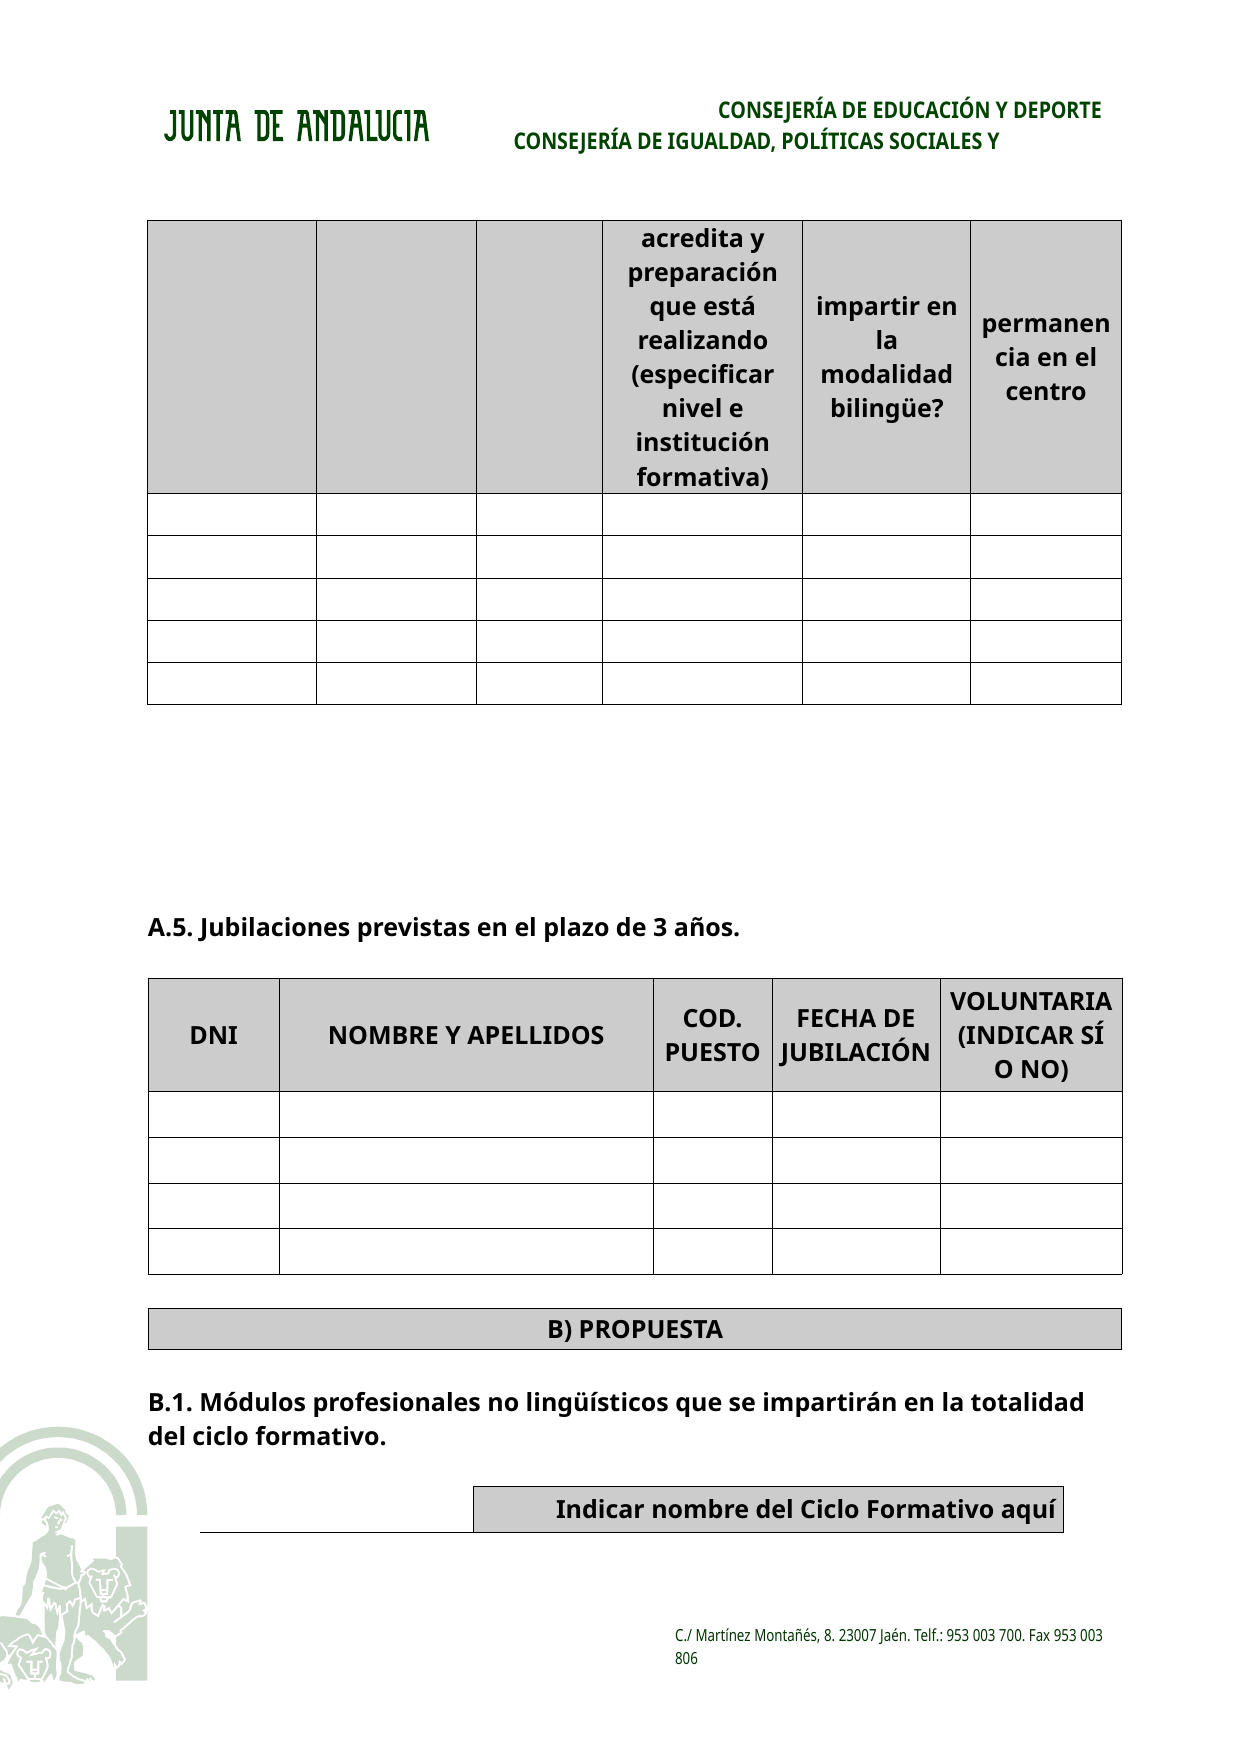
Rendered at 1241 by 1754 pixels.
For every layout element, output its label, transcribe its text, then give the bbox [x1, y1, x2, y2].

table_cell [941, 1138, 1122, 1183]
table_cell [773, 1184, 940, 1228]
table_header Indicar nombre del Ciclo Formativo aquí [474, 1487, 1063, 1532]
table_cell [941, 1229, 1122, 1274]
table_cell [148, 621, 316, 662]
table_cell [149, 1229, 279, 1274]
table_cell [149, 1092, 279, 1137]
table_cell [971, 663, 1121, 704]
table_header NOMBRE Y APELLIDOS [280, 979, 653, 1091]
table_cell [803, 536, 970, 578]
table_cell [148, 663, 316, 704]
table_header permanencia en el centro [971, 221, 1121, 493]
table_cell [280, 1092, 653, 1137]
table_header [317, 221, 476, 493]
table_cell [477, 663, 602, 704]
table_header DNI [149, 979, 279, 1091]
table_cell [803, 494, 970, 535]
table_cell [654, 1138, 772, 1183]
table_header VOLUNTARIA (INDICAR SÍ O NO) [941, 979, 1122, 1091]
table_cell [941, 1092, 1122, 1137]
table_cell [773, 1138, 940, 1183]
table_cell [317, 663, 476, 704]
table_header impartir en la modalidad bilingüe? [803, 221, 970, 493]
table_cell [477, 536, 602, 578]
table_cell [603, 494, 802, 535]
table_cell [280, 1184, 653, 1228]
table_cell [149, 1138, 279, 1183]
table_cell [603, 621, 802, 662]
table_cell [148, 579, 316, 620]
table_cell [477, 579, 602, 620]
table_cell [148, 494, 316, 535]
table_cell [773, 1092, 940, 1137]
table_cell [148, 536, 316, 578]
table_cell [603, 579, 802, 620]
table_cell [477, 621, 602, 662]
table_cell [280, 1138, 653, 1183]
table_cell [971, 536, 1121, 578]
table_cell [317, 494, 476, 535]
table_cell [317, 536, 476, 578]
text B.1. Módulos profesionales no lingüísticos que se impartirán en la totalidad del ciclo formativo. [148, 1384, 1122, 1452]
table_header [477, 221, 602, 493]
table_cell [603, 536, 802, 578]
table_cell [654, 1184, 772, 1228]
table_header FECHA DE JUBILACIÓN [773, 979, 940, 1091]
table_cell [971, 579, 1121, 620]
table_cell [317, 579, 476, 620]
table_cell [654, 1092, 772, 1137]
table_header [200, 1486, 473, 1532]
table_header acredita y preparación que está realizando (especificar nivel e institución formativa) [603, 221, 802, 493]
table_cell [803, 579, 970, 620]
table_cell [149, 1184, 279, 1228]
table_cell [971, 621, 1121, 662]
table_cell [941, 1184, 1122, 1228]
table_cell [654, 1229, 772, 1274]
table_header [148, 221, 316, 493]
table_cell [773, 1229, 940, 1274]
table_header COD. PUESTO [654, 979, 772, 1091]
text A.5. Jubilaciones previstas en el plazo de 3 años. [148, 909, 1122, 944]
table_cell [280, 1229, 653, 1274]
table_cell [317, 621, 476, 662]
table_cell [803, 621, 970, 662]
table_cell [971, 494, 1121, 535]
text B) PROPUESTA [149, 1309, 1121, 1349]
table_cell [603, 663, 802, 704]
table_cell [477, 494, 602, 535]
table_cell [803, 663, 970, 704]
